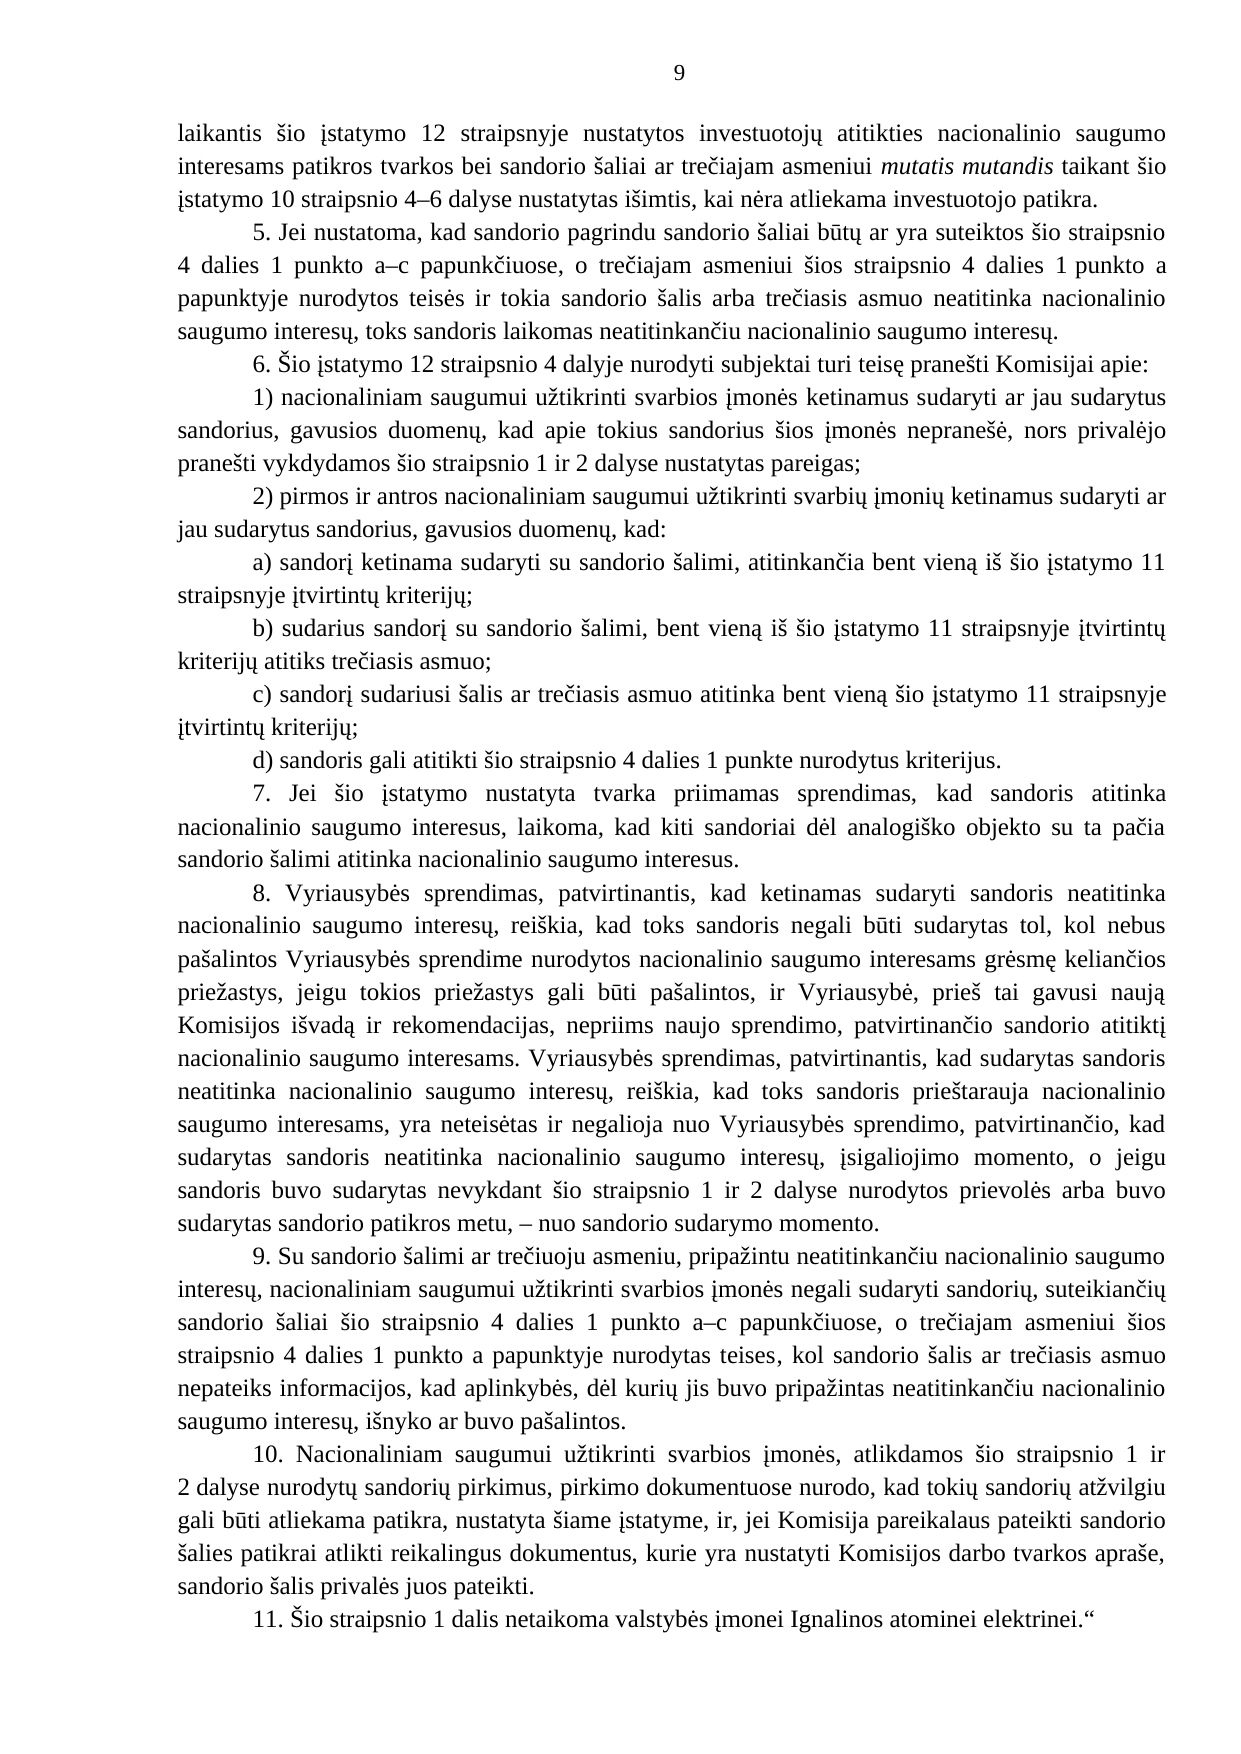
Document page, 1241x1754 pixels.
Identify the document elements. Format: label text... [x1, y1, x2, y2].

text d) sandoris gali atitikti šio straipsnio 4 dalies 1 punkte nurodytus kriterijus. [177, 746, 1167, 774]
text 10. Nacionaliniam saugumui užtikrinti svarbios įmonės, atlikdamos šio straipsnio 1 ir 2 dalyse nurodytų sandorių pirkimus, pirkimo dokumentuose nurodo, kad tokių sandorių atžvilgiu gali būti atliekama patikra, nustatyta šiame įstatyme, ir, jei Komisija pareikalaus pateikti sandorio šalies patikrai atlikti reikalingus dokumentus, kurie yra nustatyti Komisijos darbo tvarkos apraše, sandorio šalis privalės juos pateikti. [177, 1439, 1167, 1600]
text 6. Šio įstatymo 12 straipsnio 4 dalyje nurodyti subjektai turi teisę pranešti Komisijai apie: [177, 349, 1167, 378]
text 2) pirmos ir antros nacionaliniam saugumui užtikrinti svarbių įmonių ketinamus sudaryti ar jau sudarytus sandorius, gavusios duomenų, kad: [177, 481, 1167, 543]
text 7. Jei šio įstatymo nustatyta tvarka priimamas sprendimas, kad sandoris atitinka nacionalinio saugumo interesus, laikoma, kad kiti sandoriai dėl analogiško objekto su ta pačia sandorio šalimi atitinka nacionalinio saugumo interesus. [177, 778, 1167, 873]
text 8. Vyriausybės sprendimas, patvirtinantis, kad ketinamas sudaryti sandoris neatitinka nacionalinio saugumo interesų, reiškia, kad toks sandoris negali būti sudarytas tol, kol nebus pašalintos Vyriausybės sprendime nurodytos nacionalinio saugumo interesams grėsmę keliančios priežastys, jeigu tokios priežastys gali būti pašalintos, ir Vyriausybė, prieš tai gavusi naują Komisijos išvadą ir rekomendacijas, nepriims naujo sprendimo, patvirtinančio sandorio atitiktį nacionalinio saugumo interesams. Vyriausybės sprendimas, patvirtinantis, kad sudarytas sandoris neatitinka nacionalinio saugumo interesų, reiškia, kad toks sandoris prieštarauja nacionalinio saugumo interesams, yra neteisėtas ir negalioja nuo Vyriausybės sprendimo, patvirtinančio, kad sudarytas sandoris neatitinka nacionalinio saugumo interesų, įsigaliojimo momento, o jeigu sandoris buvo sudarytas nevykdant šio straipsnio 1 ir 2 dalyse nurodytos prievolės arba buvo sudarytas sandorio patikros metu, – nuo sandorio sudarymo momento. [177, 878, 1167, 1237]
text a) sandorį ketinama sudaryti su sandorio šalimi, atitinkančia bent vieną iš šio įstatymo 11 straipsnyje įtvirtintų kriterijų; [177, 547, 1167, 609]
text 5. Jei nustatoma, kad sandorio pagrindu sandorio šaliai būtų ar yra suteiktos šio straipsnio 4 dalies 1 punkto a–c papunkčiuose, o trečiajam asmeniui šios straipsnio 4 dalies 1 punkto a papunktyje nurodytos teisės ir tokia sandorio šalis arba trečiasis asmuo neatitinka nacionalinio saugumo interesų, toks sandoris laikomas neatitinkančiu nacionalinio saugumo interesų. [177, 217, 1167, 345]
text c) sandorį sudariusi šalis ar trečiasis asmuo atitinka bent vieną šio įstatymo 11 straipsnyje įtvirtintų kriterijų; [177, 679, 1167, 741]
text b) sudarius sandorį su sandorio šalimi, bent vieną iš šio įstatymo 11 straipsnyje įtvirtintų kriterijų atitiks trečiasis asmuo; [177, 613, 1167, 675]
text 1) nacionaliniam saugumui užtikrinti svarbios įmonės ketinamus sudaryti ar jau sudarytus sandorius, gavusios duomenų, kad apie tokius sandorius šios įmonės nepranešė, nors privalėjo pranešti vykdydamos šio straipsnio 1 ir 2 dalyse nustatytas pareigas; [177, 382, 1167, 477]
text laikantis šio įstatymo 12 straipsnyje nustatytos investuotojų atitikties nacionalinio saugumo interesams patikros tvarkos bei sandorio šaliai ar trečiajam asmeniui mutatis mutandis taikant šio įstatymo 10 straipsnio 4–6 dalyse nustatytas išimtis, kai nėra atliekama investuotojo patikra. [177, 118, 1167, 213]
text 9. Su sandorio šalimi ar trečiuoju asmeniu, pripažintu neatitinkančiu nacionalinio saugumo interesų, nacionaliniam saugumui užtikrinti svarbios įmonės negali sudaryti sandorių, suteikiančių sandorio šaliai šio straipsnio 4 dalies 1 punkto a–c papunkčiuose, o trečiajam asmeniui šios straipsnio 4 dalies 1 punkto a papunktyje nurodytas teises, kol sandorio šalis ar trečiasis asmuo nepateiks informacijos, kad aplinkybės, dėl kurių jis buvo pripažintas neatitinkančiu nacionalinio saugumo interesų, išnyko ar buvo pašalintos. [177, 1241, 1167, 1435]
text 11. Šio straipsnio 1 dalis netaikoma valstybės įmonei Ignalinos atominei elektrinei.“ [177, 1604, 1167, 1633]
